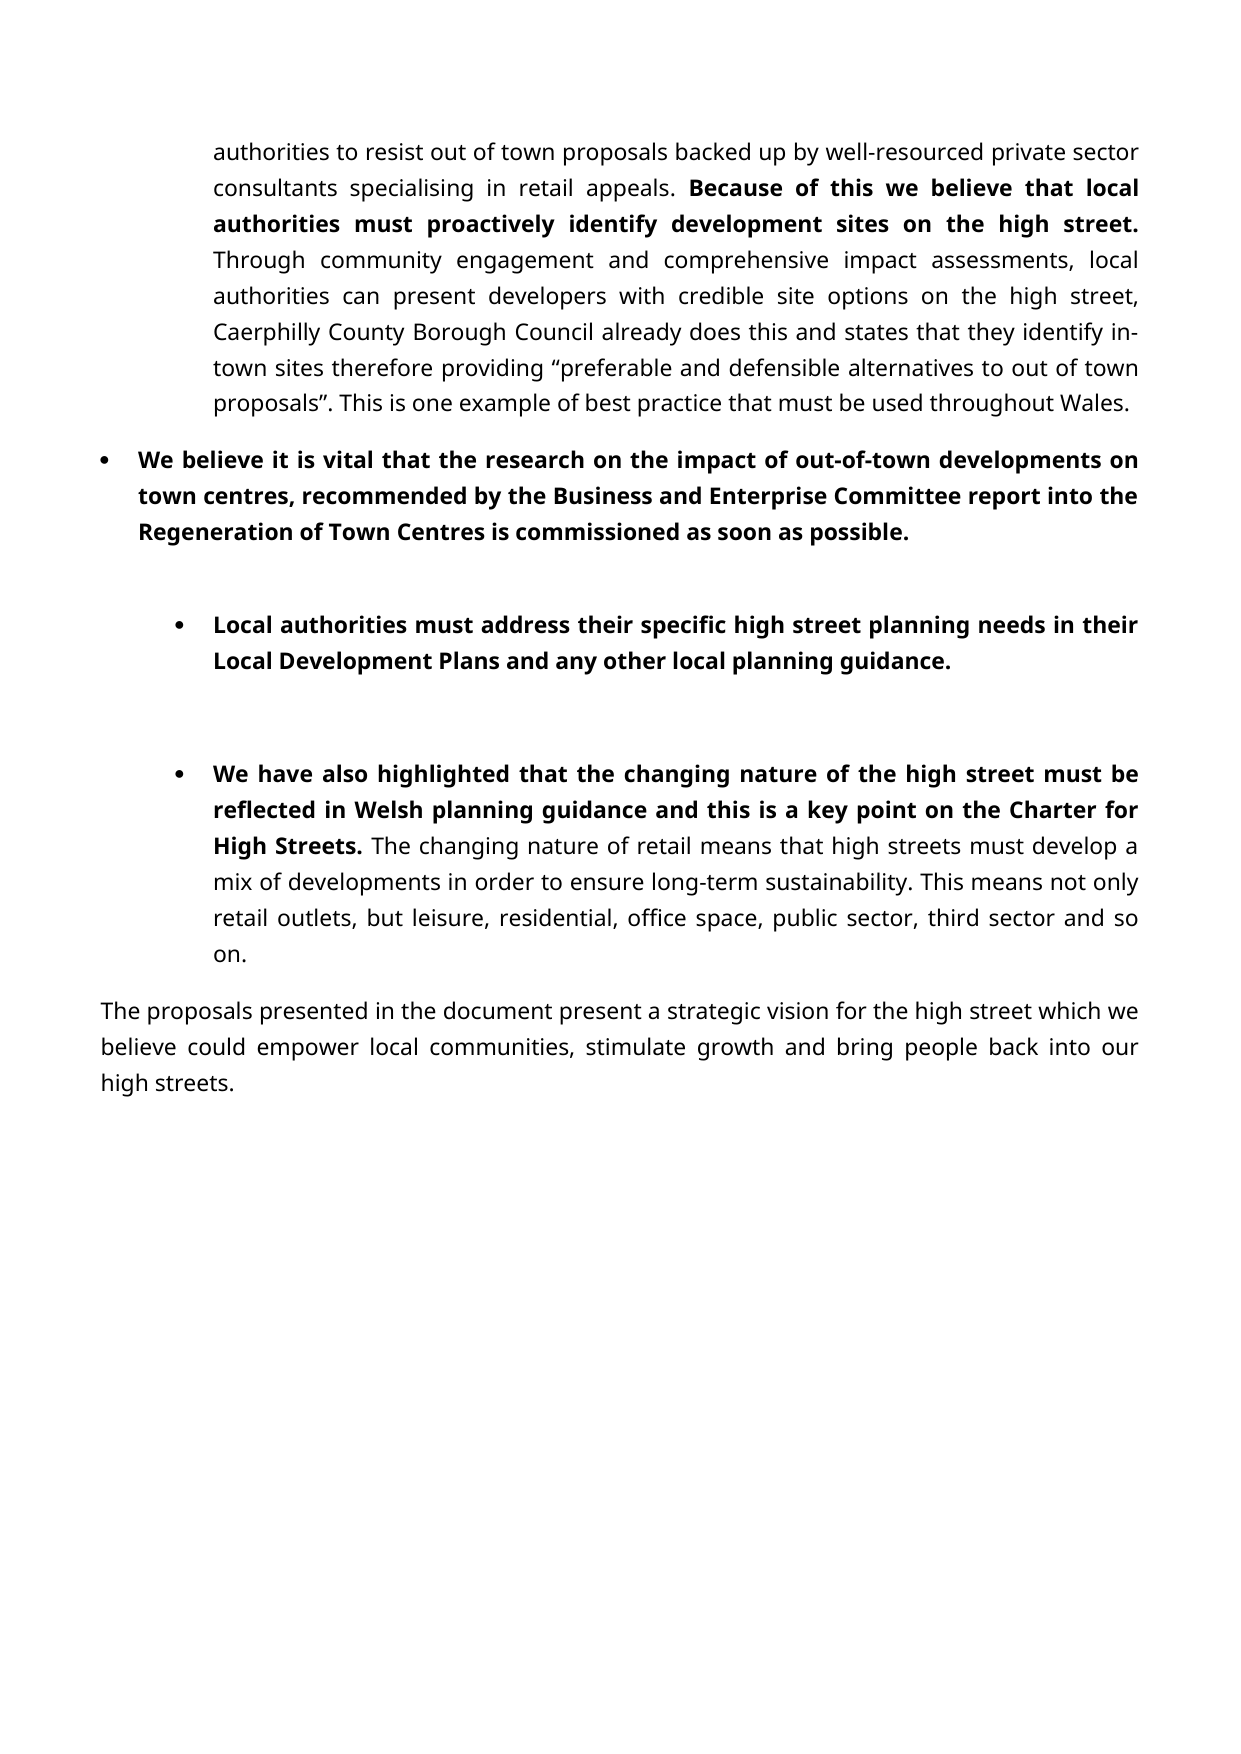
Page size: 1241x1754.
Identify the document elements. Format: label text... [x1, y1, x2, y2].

list Local authorities must address their specific high street planning needs in their Local Development Plans and any other local planning guidance. [175, 609, 1140, 676]
list We believe it is vital that the research on the impact of out-of-town developments on town centres, recommended by the Business and Enterprise Committee report into the Regeneration of Town Centres is commissioned as soon as possible. [100, 444, 1140, 547]
text The proposals presented in the document present a strategic vision for the high street which we believe could empower local communities, stimulate growth and bring people back into our high streets. [100, 995, 1140, 1098]
list authorities to resist out of town proposals backed up by well-resourced private sector consultants specialising in retail appeals. Because of this we believe that local authorities must proactively identify development sites on the high street. Through community engagement and comprehensive impact assessments, local authorities can present developers with credible site options on the high street, Caerphilly County Borough Council already does this and states that they identify in-town sites therefore providing “preferable and defensible alternatives to out of town proposals”. This is one example of best practice that must be used throughout Wales. [175, 136, 1140, 419]
list We have also highlighted that the changing nature of the high street must be reflected in Welsh planning guidance and this is a key point on the Charter for High Streets. The changing nature of retail means that high streets must develop a mix of developments in order to ensure long-term sustainability. This means not only retail outlets, but leisure, residential, office space, public sector, third sector and so on. [175, 758, 1140, 969]
